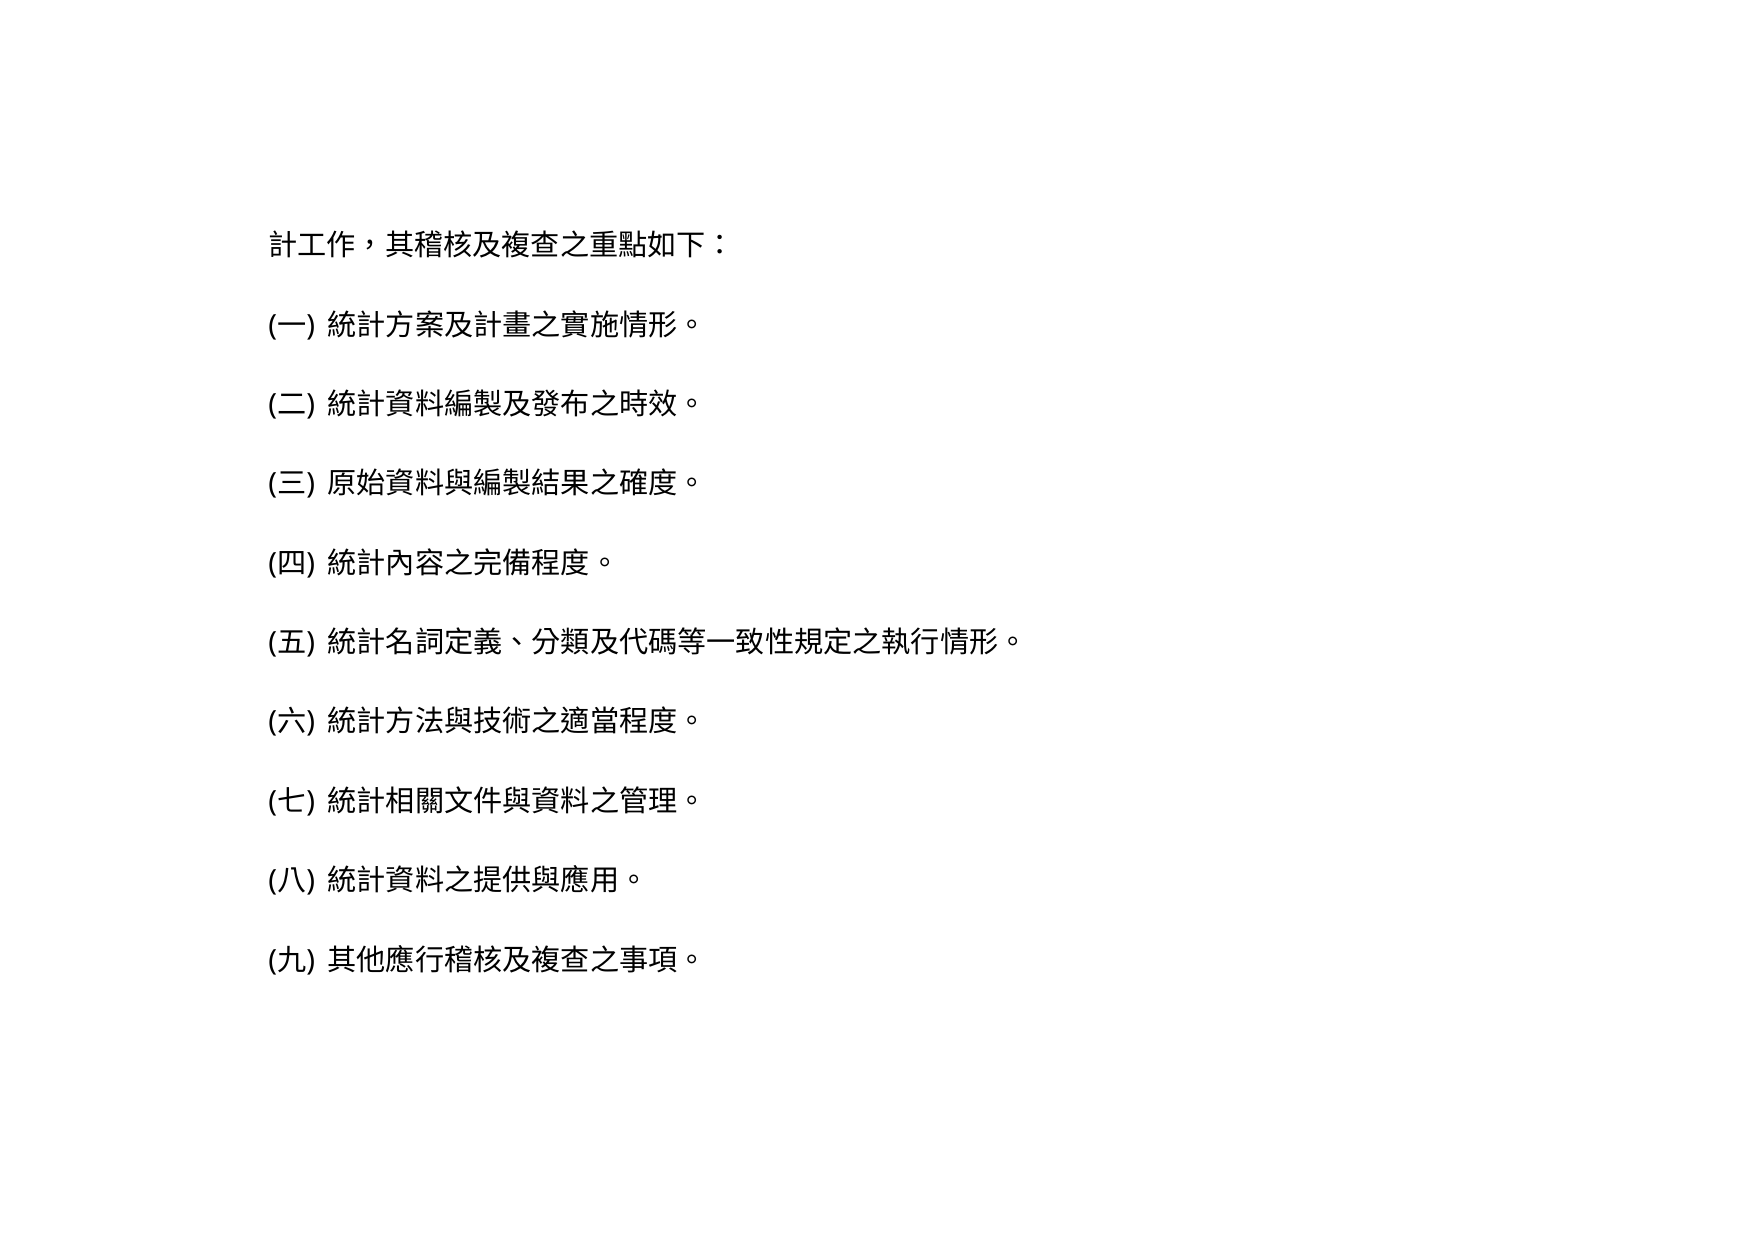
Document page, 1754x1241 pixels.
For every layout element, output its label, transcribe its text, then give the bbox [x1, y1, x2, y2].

list 統計相關文件與資料之管理。 [268, 759, 1604, 838]
list 原始資料與編製結果之確度。 [268, 441, 1604, 521]
list 統計方法與技術之適當程度。 [268, 679, 1604, 759]
list 統計資料編製及發布之時效。 [268, 362, 1604, 441]
list 統計方案及計畫之實施情形。 [268, 283, 1604, 362]
list 統計名詞定義、分類及代碼等一致性規定之執行情形。 [268, 600, 1604, 679]
list 計工作，其稽核及複查之重點如下： [150, 203, 1604, 283]
list 統計資料之提供與應用。 [268, 838, 1604, 918]
list 其他應行稽核及複查之事項。 [268, 918, 1604, 997]
list 統計內容之完備程度。 [268, 521, 1604, 600]
